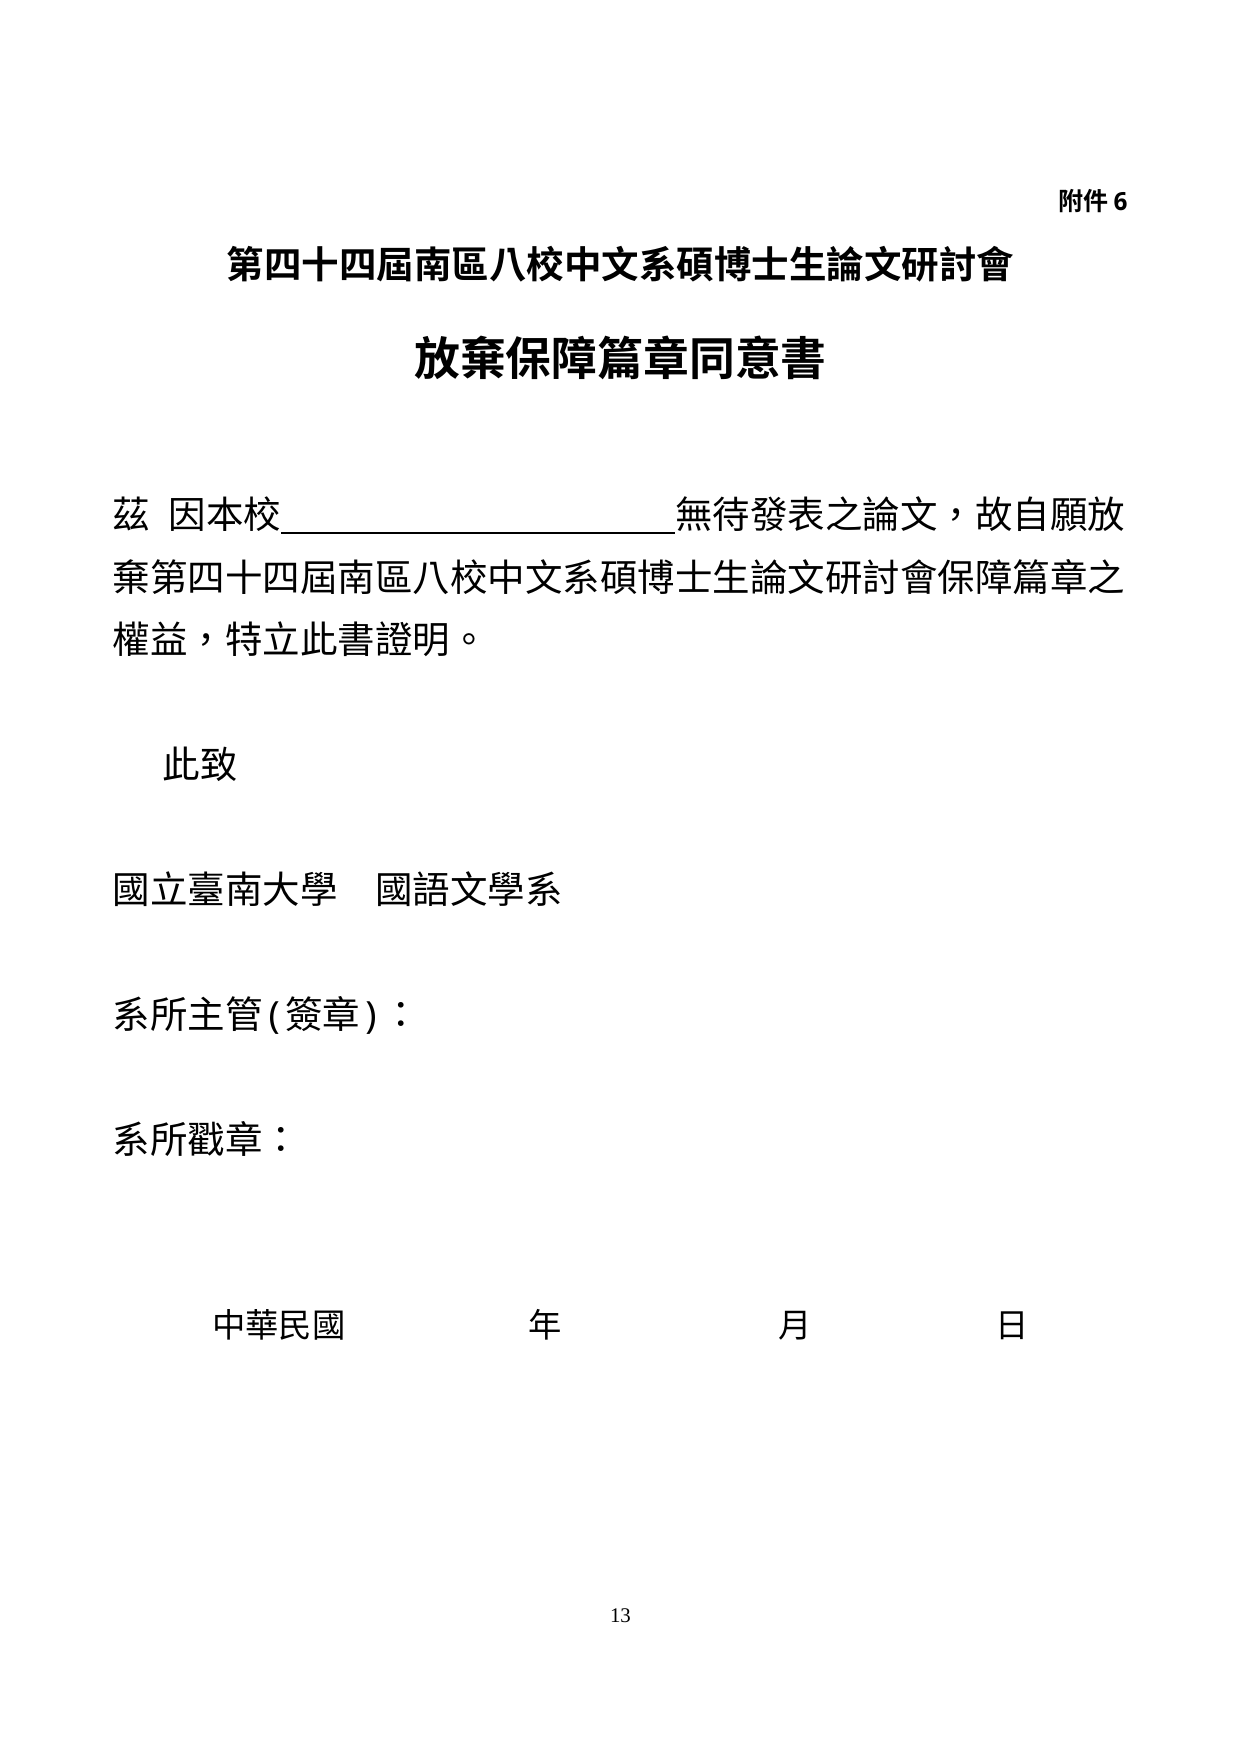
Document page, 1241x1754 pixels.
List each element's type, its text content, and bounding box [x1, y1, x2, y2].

text 系所主管(簽章)： [112, 971, 1128, 1033]
text 國立臺南大學 國語文學系 [112, 846, 1128, 908]
text 第四十四屆南區八校中文系碩博士生論文研討會 [112, 221, 1128, 283]
text 附件6 [112, 158, 1128, 221]
text 此致 [162, 721, 1128, 783]
text 系所戳章： [112, 1096, 1128, 1158]
text 中華民國 年 月 日 [112, 1281, 1128, 1344]
text 放棄保障篇章同意書 [112, 283, 1128, 408]
text 茲 因本校 無待發表之論文，故自願放棄第四十四屆南區八校中文系碩博士生論文研討會保障篇章之權益，特立此書證明。 [112, 471, 1128, 658]
